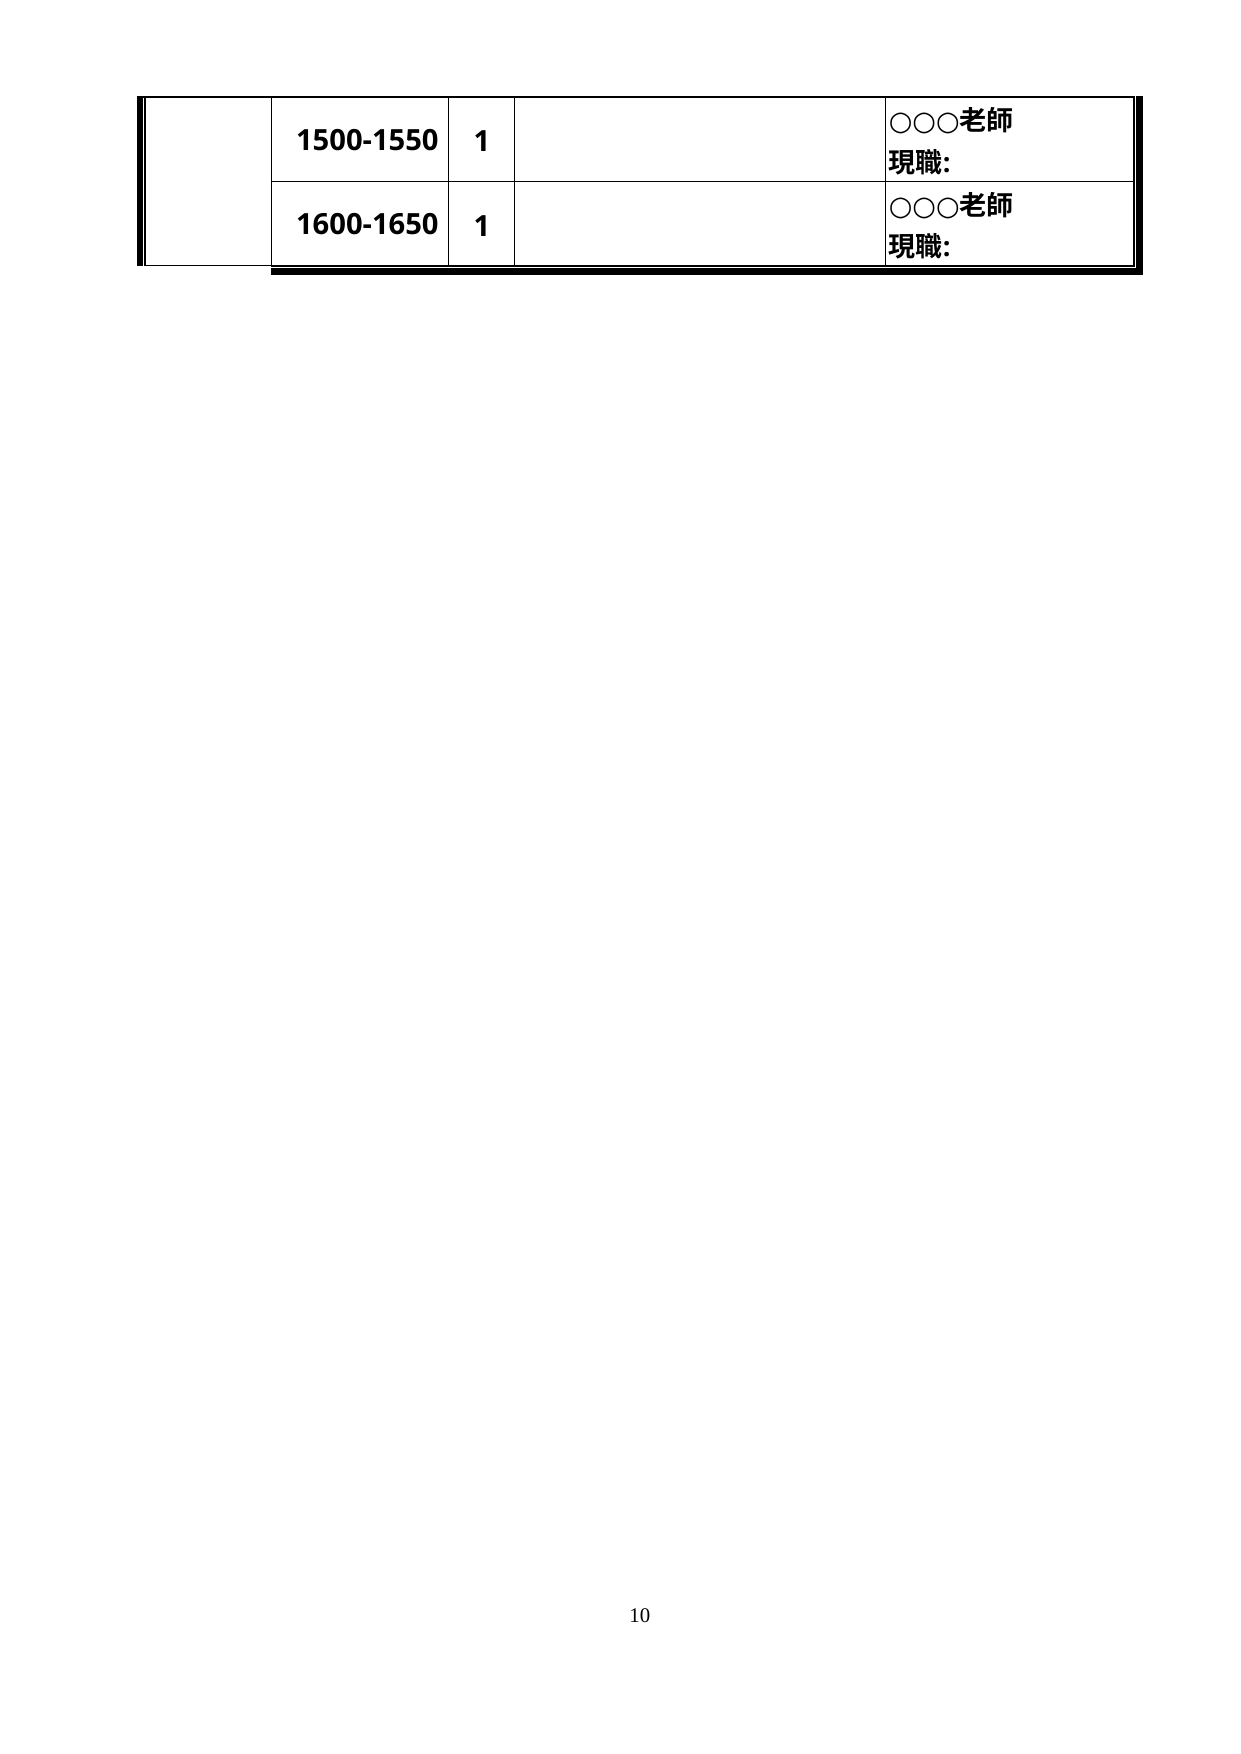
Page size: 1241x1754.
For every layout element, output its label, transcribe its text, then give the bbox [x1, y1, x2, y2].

table_cell 1 [449, 98, 514, 181]
table_cell ○○○老師 現職: [886, 182, 1133, 265]
table_cell [515, 98, 885, 181]
table_cell [146, 98, 271, 265]
table_cell ○○○老師 現職: [886, 98, 1133, 181]
table_cell 1 [449, 182, 514, 265]
table_cell 1600-1650 [272, 182, 448, 265]
table_cell 1500-1550 [272, 98, 448, 181]
table_cell [515, 182, 885, 265]
